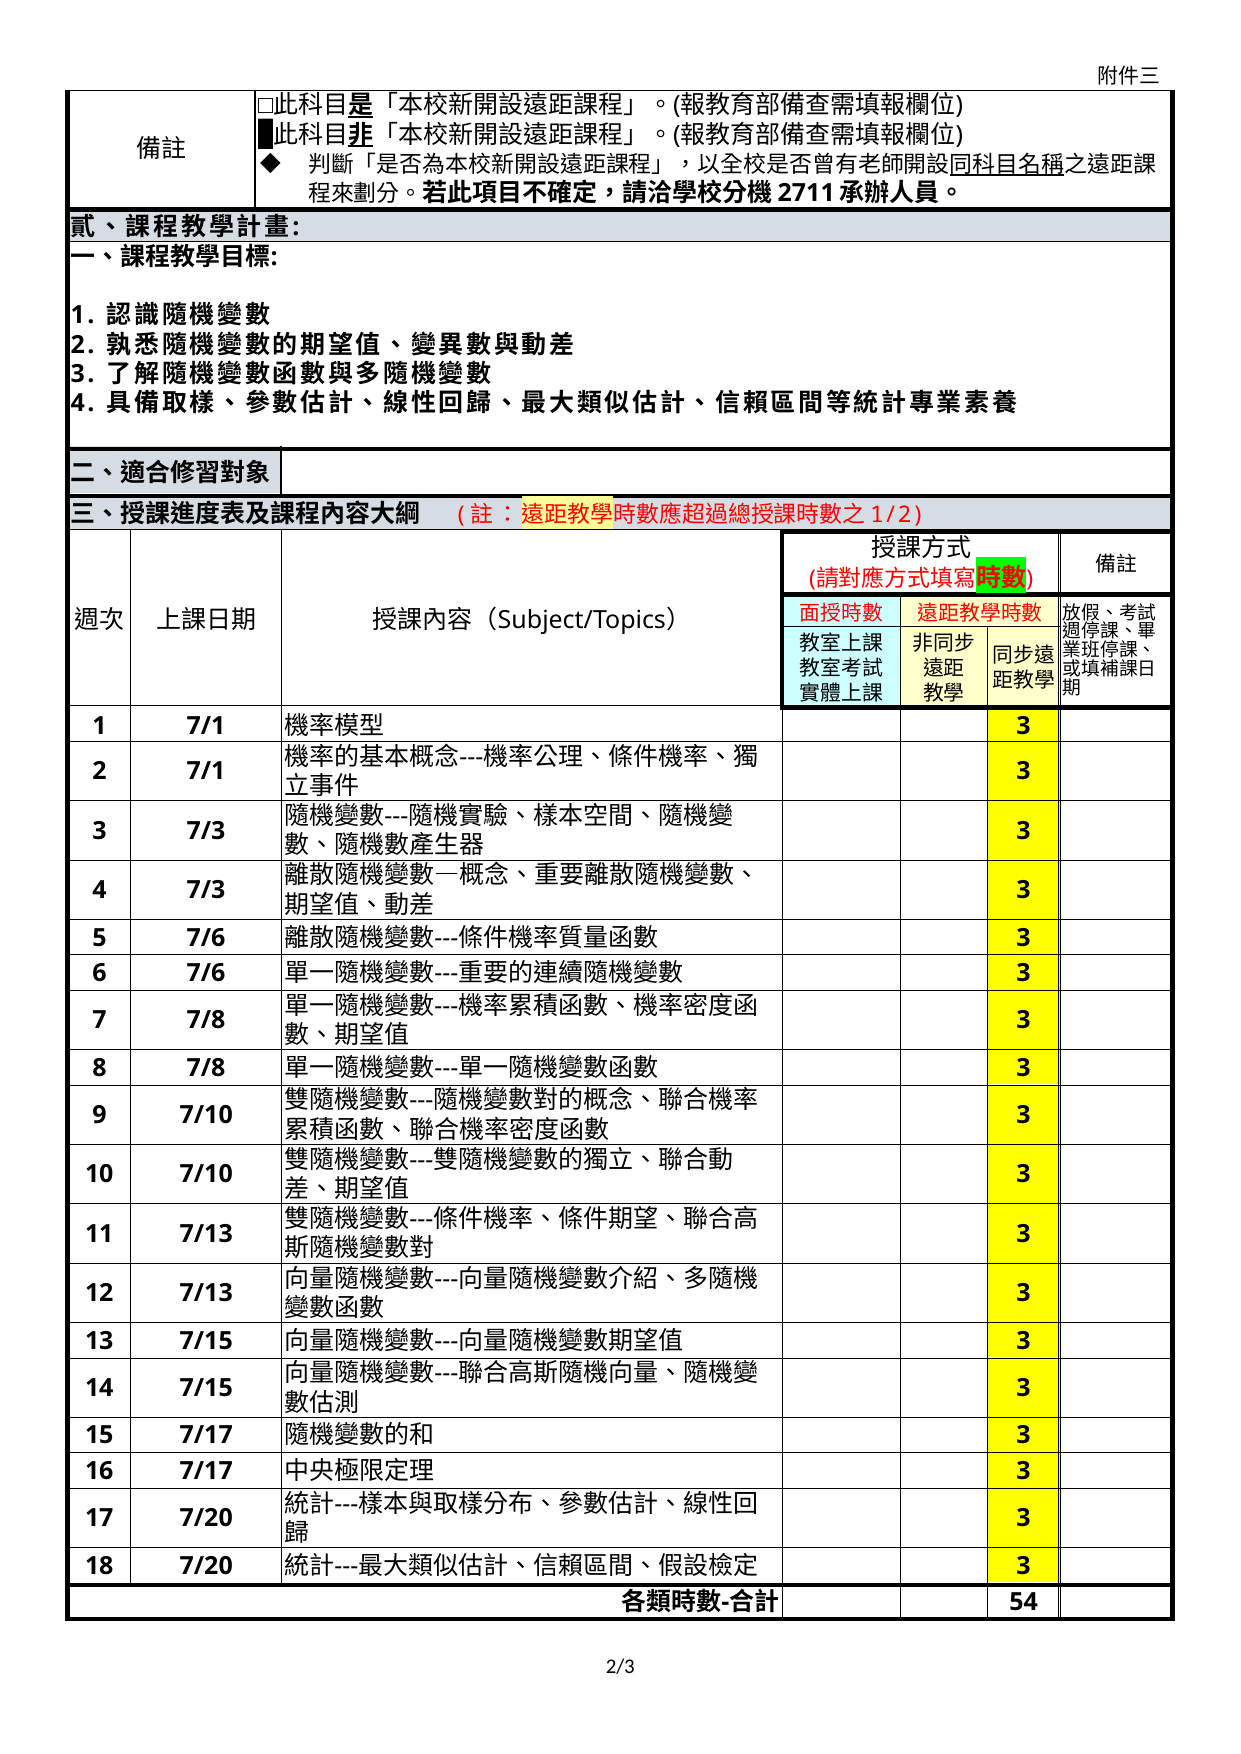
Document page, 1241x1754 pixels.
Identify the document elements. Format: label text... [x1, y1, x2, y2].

table_cell □此科目是「本校新開設遠距課程」。(報教育部備查需填報欄位) █此科目非「本校新開設遠距課程」。(報教育部備查需填報欄位) 判斷「是否為本校新開設遠距課程」，以全校是否曾有老師開設同科目名稱之遠距課程來劃分。若此項目不確定，請洽學校分機2711承辦人員。 [256, 91, 1170, 207]
table_cell [783, 1264, 900, 1322]
table_cell 二、適合修習對象 [70, 451, 280, 493]
table_cell [901, 710, 987, 741]
table_cell 3 [988, 1204, 1058, 1263]
table_cell 16 [70, 1453, 130, 1488]
table_cell 雙隨機變數---條件機率、條件期望、聯合高斯隨機變數對 [282, 1204, 782, 1263]
table_cell 7/8 [131, 1050, 281, 1084]
table_cell [783, 861, 900, 919]
table_cell 54 [988, 1587, 1058, 1616]
table_cell 7/15 [131, 1323, 281, 1357]
table_cell [1061, 742, 1170, 800]
table_cell [1061, 710, 1170, 741]
table_cell [1061, 1323, 1170, 1357]
table_cell 上課日期 [131, 530, 281, 705]
table_cell 一、課程教學目標: 1. 認識隨機變數 2. 孰悉隨機變數的期望值、變異數與動差 3. 了解隨機變數函數與多隨機變數 4. 具備取樣、參數估計、線性回歸、最大類似估計、信賴區間等統計專業素養 [70, 242, 1170, 446]
table_cell [783, 1204, 900, 1263]
table_cell [1061, 1587, 1170, 1616]
table_cell 同步遠距教學 [988, 627, 1058, 705]
table_cell [901, 1204, 987, 1263]
table_cell [1061, 991, 1170, 1049]
table_cell [901, 1086, 987, 1144]
table_cell [783, 1489, 900, 1547]
table_cell [783, 1086, 900, 1144]
table_cell [1061, 1050, 1170, 1084]
table_cell 3 [988, 1086, 1058, 1144]
table_cell 三、授課進度表及課程內容大綱 (註：遠距教學時數應超過總授課時數之1/2) [70, 498, 1170, 529]
table_cell 2 [70, 742, 130, 800]
table_cell 非同步遠距 教學 [901, 627, 987, 705]
table_cell [783, 1418, 900, 1452]
table_cell 3 [988, 920, 1058, 954]
table_cell 3 [988, 801, 1058, 859]
table_cell 8 [70, 1050, 130, 1084]
table_cell 單一隨機變數---重要的連續隨機變數 [282, 955, 782, 990]
table_cell 10 [70, 1145, 130, 1203]
table_cell 11 [70, 1204, 130, 1263]
table_cell 週次 [70, 530, 130, 705]
table_cell 7/3 [131, 801, 281, 859]
table_cell 7/1 [131, 706, 281, 741]
table_cell 機率模型 [282, 706, 782, 741]
table_cell 單一隨機變數---機率累積函數、機率密度函數、期望值 [282, 991, 782, 1049]
table_cell 7/3 [131, 861, 281, 919]
table_cell [783, 991, 900, 1049]
table_cell [783, 1548, 900, 1582]
table_cell [1061, 1418, 1170, 1452]
table_cell 3 [988, 742, 1058, 800]
table_cell 7/10 [131, 1145, 281, 1203]
table_cell [783, 1050, 900, 1084]
table_cell 3 [988, 991, 1058, 1049]
table_cell 遠距教學時數 [901, 597, 1058, 626]
table_cell 3 [988, 1489, 1058, 1547]
table_cell [901, 920, 987, 954]
table_cell 7/20 [131, 1489, 281, 1547]
table_cell [901, 801, 987, 859]
table_cell 貳、課程教學計畫: [70, 212, 1170, 241]
table_cell [783, 1323, 900, 1357]
table_cell 4 [70, 861, 130, 919]
table_cell [783, 1145, 900, 1203]
table_cell [1061, 861, 1170, 919]
table_cell [901, 1323, 987, 1357]
table_cell [1061, 801, 1170, 859]
table_cell 12 [70, 1264, 130, 1322]
table_cell [783, 1453, 900, 1488]
table_cell [901, 991, 987, 1049]
table_cell 機率的基本概念---機率公理、條件機率、獨立事件 [282, 742, 782, 800]
table_cell 7/1 [131, 742, 281, 800]
table_cell [783, 801, 900, 859]
table_cell 6 [70, 955, 130, 990]
table_cell 7/20 [131, 1548, 281, 1582]
table_cell 7/17 [131, 1418, 281, 1452]
table_cell 隨機變數的和 [282, 1418, 782, 1452]
table_cell 向量隨機變數---聯合高斯隨機向量、隨機變數估測 [282, 1359, 782, 1417]
table_cell 15 [70, 1418, 130, 1452]
table_cell 7 [70, 991, 130, 1049]
table_cell 3 [988, 1323, 1058, 1357]
table_cell 雙隨機變數---隨機變數對的概念、聯合機率累積函數、聯合機率密度函數 [282, 1086, 782, 1144]
table_cell 3 [988, 861, 1058, 919]
table_cell 面授時數 [784, 597, 900, 626]
table_cell 7/13 [131, 1264, 281, 1322]
table_cell [901, 1050, 987, 1084]
table_cell 放假、考試週停課、畢業班停課、或填補課日期 [1061, 597, 1170, 705]
table_cell 中央極限定理 [282, 1453, 782, 1488]
table_cell [783, 1359, 900, 1417]
table_cell 授課方式 (請對應方式填寫時數) [784, 534, 1058, 592]
table_cell 3 [988, 1145, 1058, 1203]
table_cell 授課內容（Subject/Topics） [282, 530, 780, 705]
table_cell [783, 955, 900, 990]
table_cell [783, 920, 900, 954]
table_cell 3 [988, 1359, 1058, 1417]
table_cell 離散隨機變數---條件機率質量函數 [282, 920, 782, 954]
table_cell 向量隨機變數---向量隨機變數期望值 [282, 1323, 782, 1357]
table_cell 7/17 [131, 1453, 281, 1488]
table_cell 3 [988, 1264, 1058, 1322]
table_cell [783, 710, 900, 741]
table_cell 7/6 [131, 920, 281, 954]
table_cell [282, 451, 1170, 493]
table_cell 離散隨機變數—概念、重要離散隨機變數、期望值、動差 [282, 861, 782, 919]
table_cell 統計---最大類似估計、信賴區間、假設檢定 [282, 1548, 782, 1582]
table_cell 3 [988, 1418, 1058, 1452]
table_cell 7/15 [131, 1359, 281, 1417]
table_cell [901, 955, 987, 990]
table_cell 1 [70, 706, 130, 741]
table_cell [1061, 920, 1170, 954]
table_cell [1061, 1086, 1170, 1144]
table_cell 5 [70, 920, 130, 954]
table_cell [901, 1264, 987, 1322]
table_cell 備註 [1061, 534, 1170, 592]
table_cell [1061, 1359, 1170, 1417]
table_cell 隨機變數---隨機實驗、樣本空間、隨機變數、隨機數產生器 [282, 801, 782, 859]
table_cell 向量隨機變數---向量隨機變數介紹、多隨機變數函數 [282, 1264, 782, 1322]
table_cell [1061, 1264, 1170, 1322]
table_cell [1061, 1489, 1170, 1547]
table_cell [1061, 1453, 1170, 1488]
table_cell 統計---樣本與取樣分布、參數估計、線性回歸 [282, 1489, 782, 1547]
table_cell 備註 [70, 91, 254, 207]
table_cell 單一隨機變數---單一隨機變數函數 [282, 1050, 782, 1084]
table_cell [901, 1145, 987, 1203]
table_cell 7/8 [131, 991, 281, 1049]
table_cell 7/6 [131, 955, 281, 990]
table_cell [901, 1587, 987, 1616]
table_cell 教室上課 教室考試 實體上課 [784, 627, 900, 705]
table_cell [901, 861, 987, 919]
table_cell 18 [70, 1548, 130, 1582]
table_cell 雙隨機變數---雙隨機變數的獨立、聯合動差、期望值 [282, 1145, 782, 1203]
table_cell 7/13 [131, 1204, 281, 1263]
table_cell [1061, 955, 1170, 990]
table_cell 3 [988, 955, 1058, 990]
table_cell 3 [988, 1050, 1058, 1084]
table_cell [1061, 1145, 1170, 1203]
table_cell [901, 1548, 987, 1582]
table_cell 9 [70, 1086, 130, 1144]
table_cell 17 [70, 1489, 130, 1547]
table_cell [901, 1453, 987, 1488]
table_cell 7/10 [131, 1086, 281, 1144]
table_cell 3 [988, 710, 1058, 741]
table_cell 13 [70, 1323, 130, 1357]
table_cell [1061, 1548, 1170, 1582]
table_cell [901, 1418, 987, 1452]
table_cell 14 [70, 1359, 130, 1417]
table_cell [783, 1587, 900, 1616]
table_cell [783, 742, 900, 800]
table_cell 3 [70, 801, 130, 859]
table_cell [901, 742, 987, 800]
table_cell 3 [988, 1453, 1058, 1488]
table_cell [901, 1489, 987, 1547]
table_cell [1061, 1204, 1170, 1263]
table_cell [901, 1359, 987, 1417]
table_cell 各類時數-合計 [70, 1587, 782, 1616]
table_cell 3 [988, 1548, 1058, 1582]
